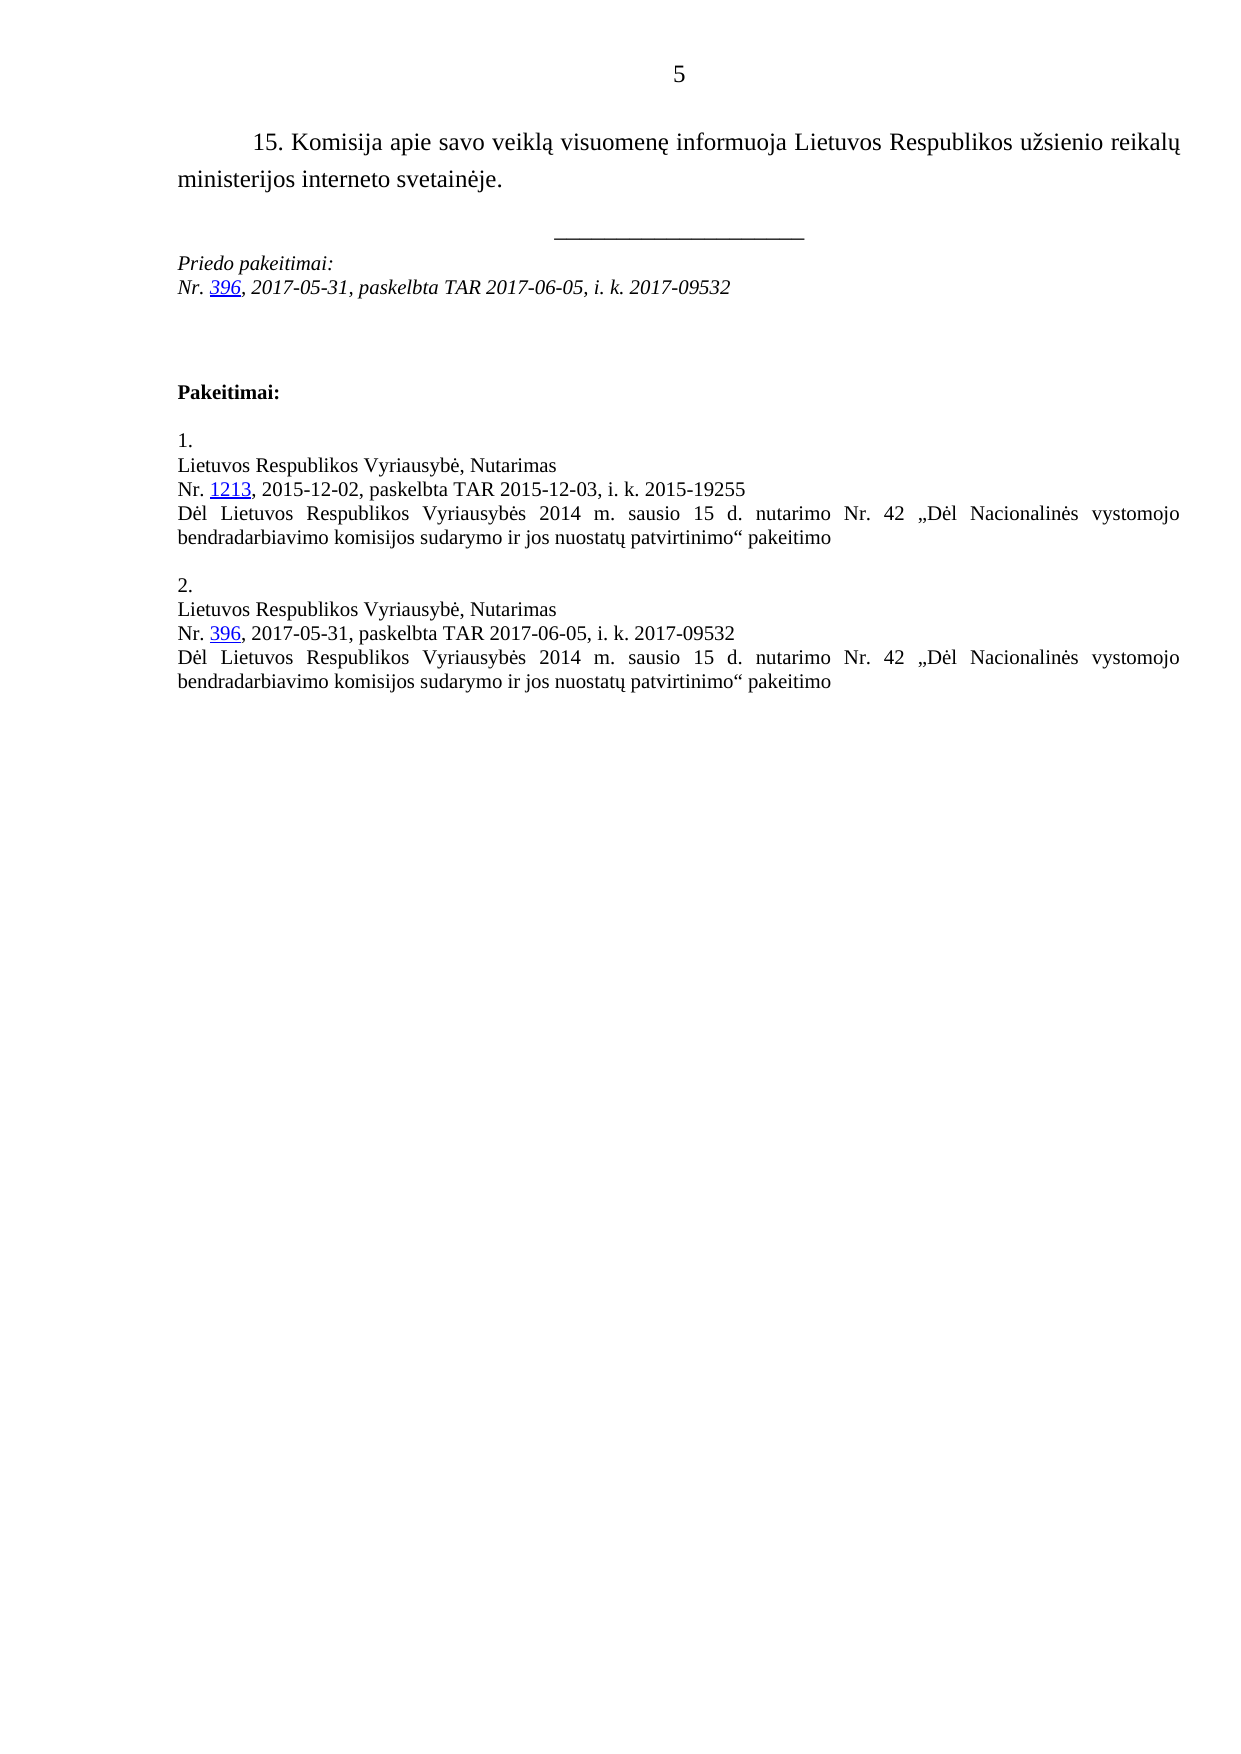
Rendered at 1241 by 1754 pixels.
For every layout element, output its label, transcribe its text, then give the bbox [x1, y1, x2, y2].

text Lietuvos Respublikos Vyriausybė, Nutarimas [177, 452, 1181, 477]
text Nr. 396, 2017-05-31, paskelbta TAR 2017-06-05, i. k. 2017-09532 [177, 621, 1181, 645]
text 2. [177, 573, 1181, 597]
text Nr. 1213, 2015-12-02, paskelbta TAR 2015-12-03, i. k. 2015-19255 [177, 477, 1181, 501]
text Dėl Lietuvos Respublikos Vyriausybės 2014 m. sausio 15 d. nutarimo Nr. 42 „Dėl Nacionalinės vystomojo bendradarbiavimo komisijos sudarymo ir jos nuostatų patvirtinimo“ pakeitimo [177, 645, 1181, 693]
text Nr. 396, 2017-05-31, paskelbta TAR 2017-06-05, i. k. 2017-09532 [177, 275, 1181, 299]
text Lietuvos Respublikos Vyriausybė, Nutarimas [177, 597, 1181, 621]
text 15. Komisija apie savo veiklą visuomenę informuoja Lietuvos Respublikos užsienio reikalų ministerijos interneto svetainėje. [177, 118, 1181, 193]
text 1. [177, 428, 1181, 452]
text –––––––––––––––––––– [177, 222, 1181, 251]
text Pakeitimai: [177, 380, 1181, 404]
text Dėl Lietuvos Respublikos Vyriausybės 2014 m. sausio 15 d. nutarimo Nr. 42 „Dėl Nacionalinės vystomojo bendradarbiavimo komisijos sudarymo ir jos nuostatų patvirtinimo“ pakeitimo [177, 501, 1181, 549]
text Priedo pakeitimai: [177, 251, 1181, 275]
